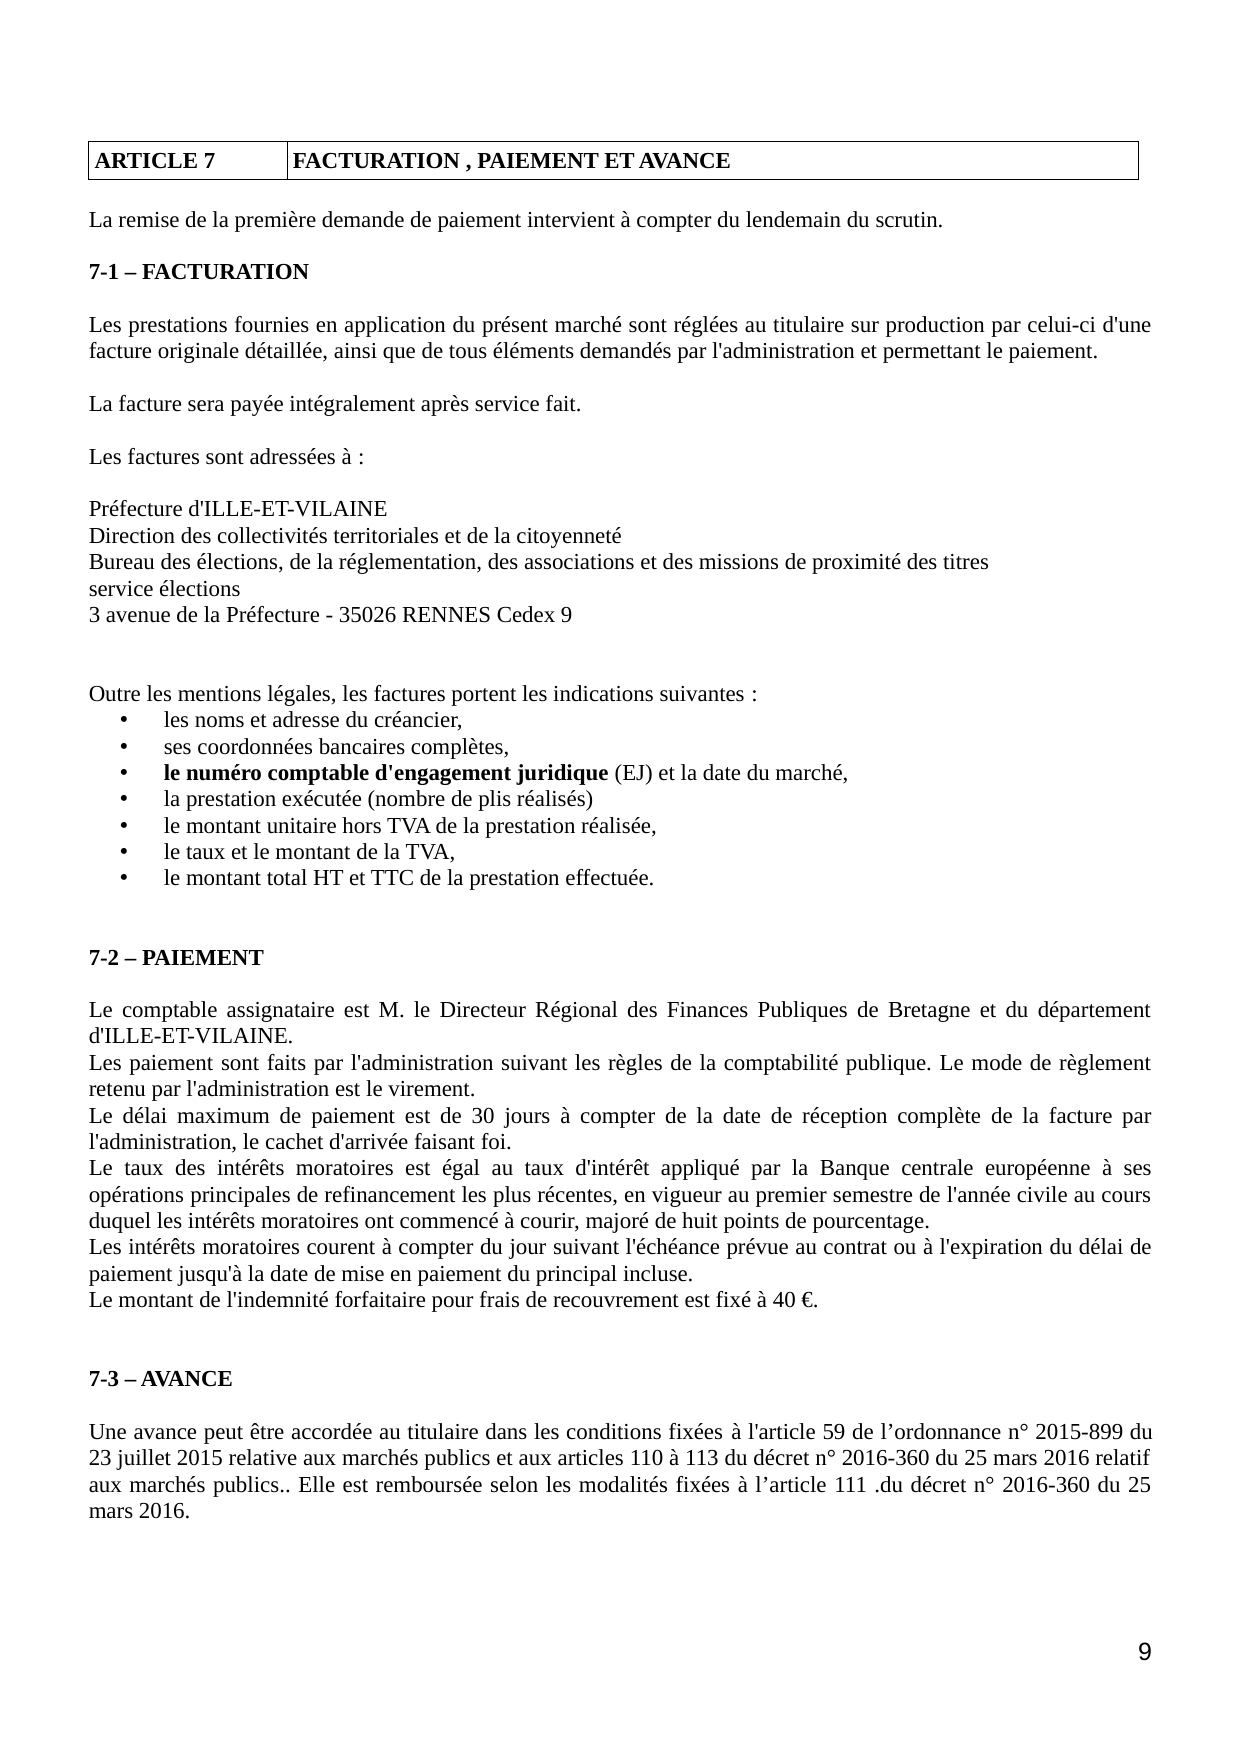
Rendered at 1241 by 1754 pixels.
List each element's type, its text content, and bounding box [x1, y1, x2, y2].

list le numéro comptable d'engagement juridique (EJ) et la date du marché, [88, 759, 1152, 785]
text Le délai maximum de paiement est de 30 jours à compter de la date de réception complète de la facture par l'administration, le cachet d'arrivée faisant foi. [88, 1102, 1153, 1154]
table_header FACTURATION , PAIEMENT ET AVANCE [288, 142, 1138, 179]
text Préfecture d'ILLE-ET-VILAINE [88, 496, 1153, 522]
list ses coordonnées bancaires complètes, [88, 733, 1152, 759]
text Le taux des intérêts moratoires est égal au taux d'intérêt appliqué par la Banque centrale européenne à ses opérations principales de refinancement les plus récentes, en vigueur au premier semestre de l'année civile au cours duquel les intérêts moratoires ont commencé à courir, majoré de huit points de pourcentage. [88, 1154, 1153, 1233]
text service élections [88, 574, 1153, 601]
text 3 avenue de la Préfecture - 35026 RENNES Cedex 9 [88, 601, 1153, 627]
list la prestation exécutée (nombre de plis réalisés) [88, 785, 1152, 812]
text 7-1 – FACTURATION [88, 258, 1153, 285]
text Outre les mentions légales, les factures portent les indications suivantes : [88, 680, 1153, 706]
list le montant total HT et TTC de la prestation effectuée. [88, 864, 1152, 891]
text Une avance peut être accordée au titulaire dans les conditions fixées à l'article 59 de l’ordonnance n° 2015-899 du 23 juillet 2015 relative aux marchés publics et aux articles 110 à 113 du décret n° 2016-360 du 25 mars 2016 relatif aux marchés publics.. Elle est remboursée selon les modalités fixées à l’article 111 .du décret n° 2016-360 du 25 mars 2016. [88, 1418, 1153, 1523]
text 7-2 – PAIEMENT [88, 943, 1153, 970]
table_header ARTICLE 7 [89, 142, 287, 179]
text La facture sera payée intégralement après service fait. [88, 390, 1153, 416]
list les noms et adresse du créancier, [88, 706, 1152, 733]
text Les factures sont adressées à : [88, 443, 1153, 469]
list le taux et le montant de la TVA, [88, 838, 1152, 864]
text Le comptable assignataire est M. le Directeur Régional des Finances Publiques de Bretagne et du département d'ILLE-ET-VILAINE. [88, 996, 1153, 1049]
text 7-3 – AVANCE [88, 1365, 1153, 1392]
text La remise de la première demande de paiement intervient à compter du lendemain du scrutin. [88, 206, 1153, 232]
list le montant unitaire hors TVA de la prestation réalisée, [88, 812, 1152, 838]
text Direction des collectivités territoriales et de la citoyenneté [88, 522, 1153, 548]
text Les paiement sont faits par l'administration suivant les règles de la comptabilité publique. Le mode de règlement retenu par l'administration est le virement. [88, 1049, 1153, 1102]
text Les intérêts moratoires courent à compter du jour suivant l'échéance prévue au contrat ou à l'expiration du délai de paiement jusqu'à la date de mise en paiement du principal incluse. [88, 1233, 1153, 1286]
text Les prestations fournies en application du présent marché sont réglées au titulaire sur production par celui-ci d'une facture originale détaillée, ainsi que de tous éléments demandés par l'administration et permettant le paiement. [88, 311, 1153, 364]
text Bureau des élections, de la réglementation, des associations et des missions de proximité des titres [88, 548, 1153, 574]
text Le montant de l'indemnité forfaitaire pour frais de recouvrement est fixé à 40 €. [88, 1286, 1153, 1312]
